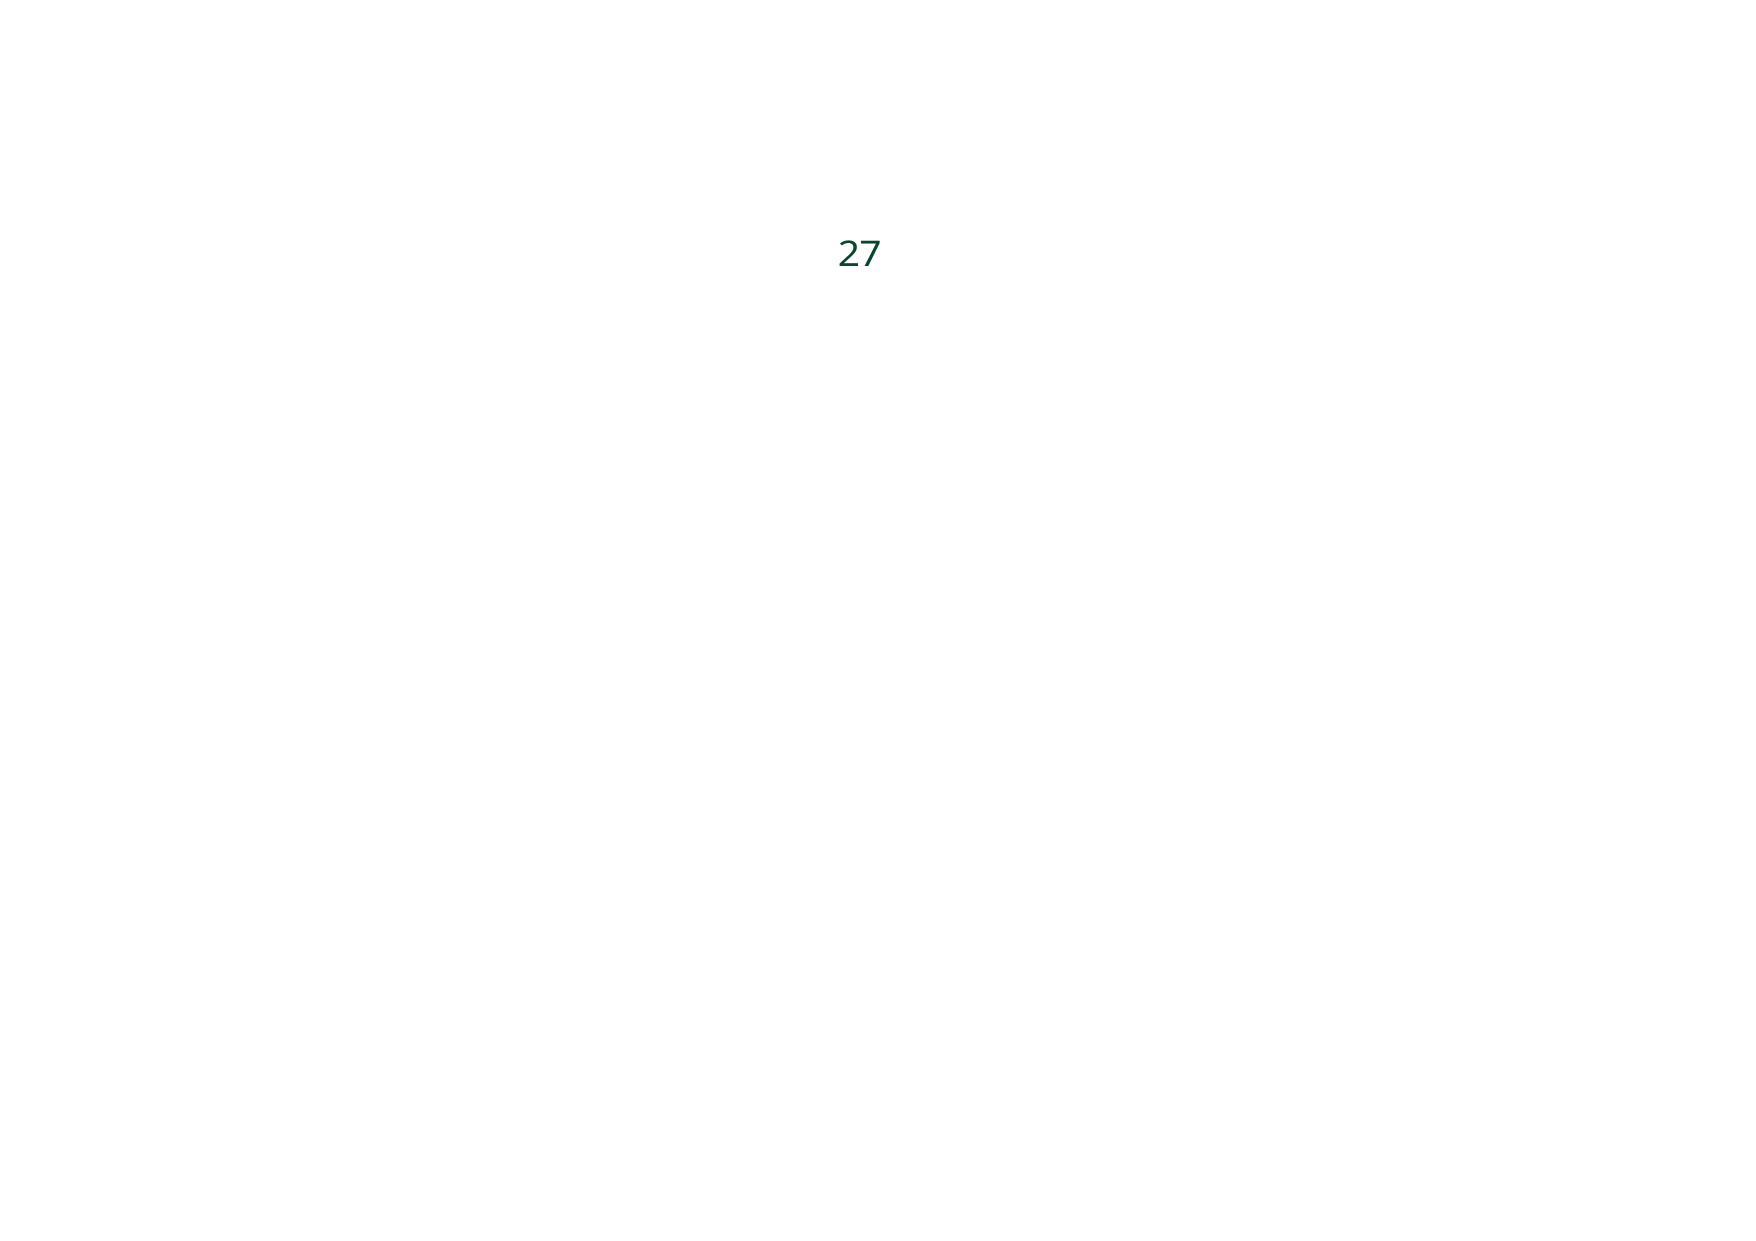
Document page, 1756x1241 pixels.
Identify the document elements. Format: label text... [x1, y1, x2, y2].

text 27 [44, 229, 1676, 277]
